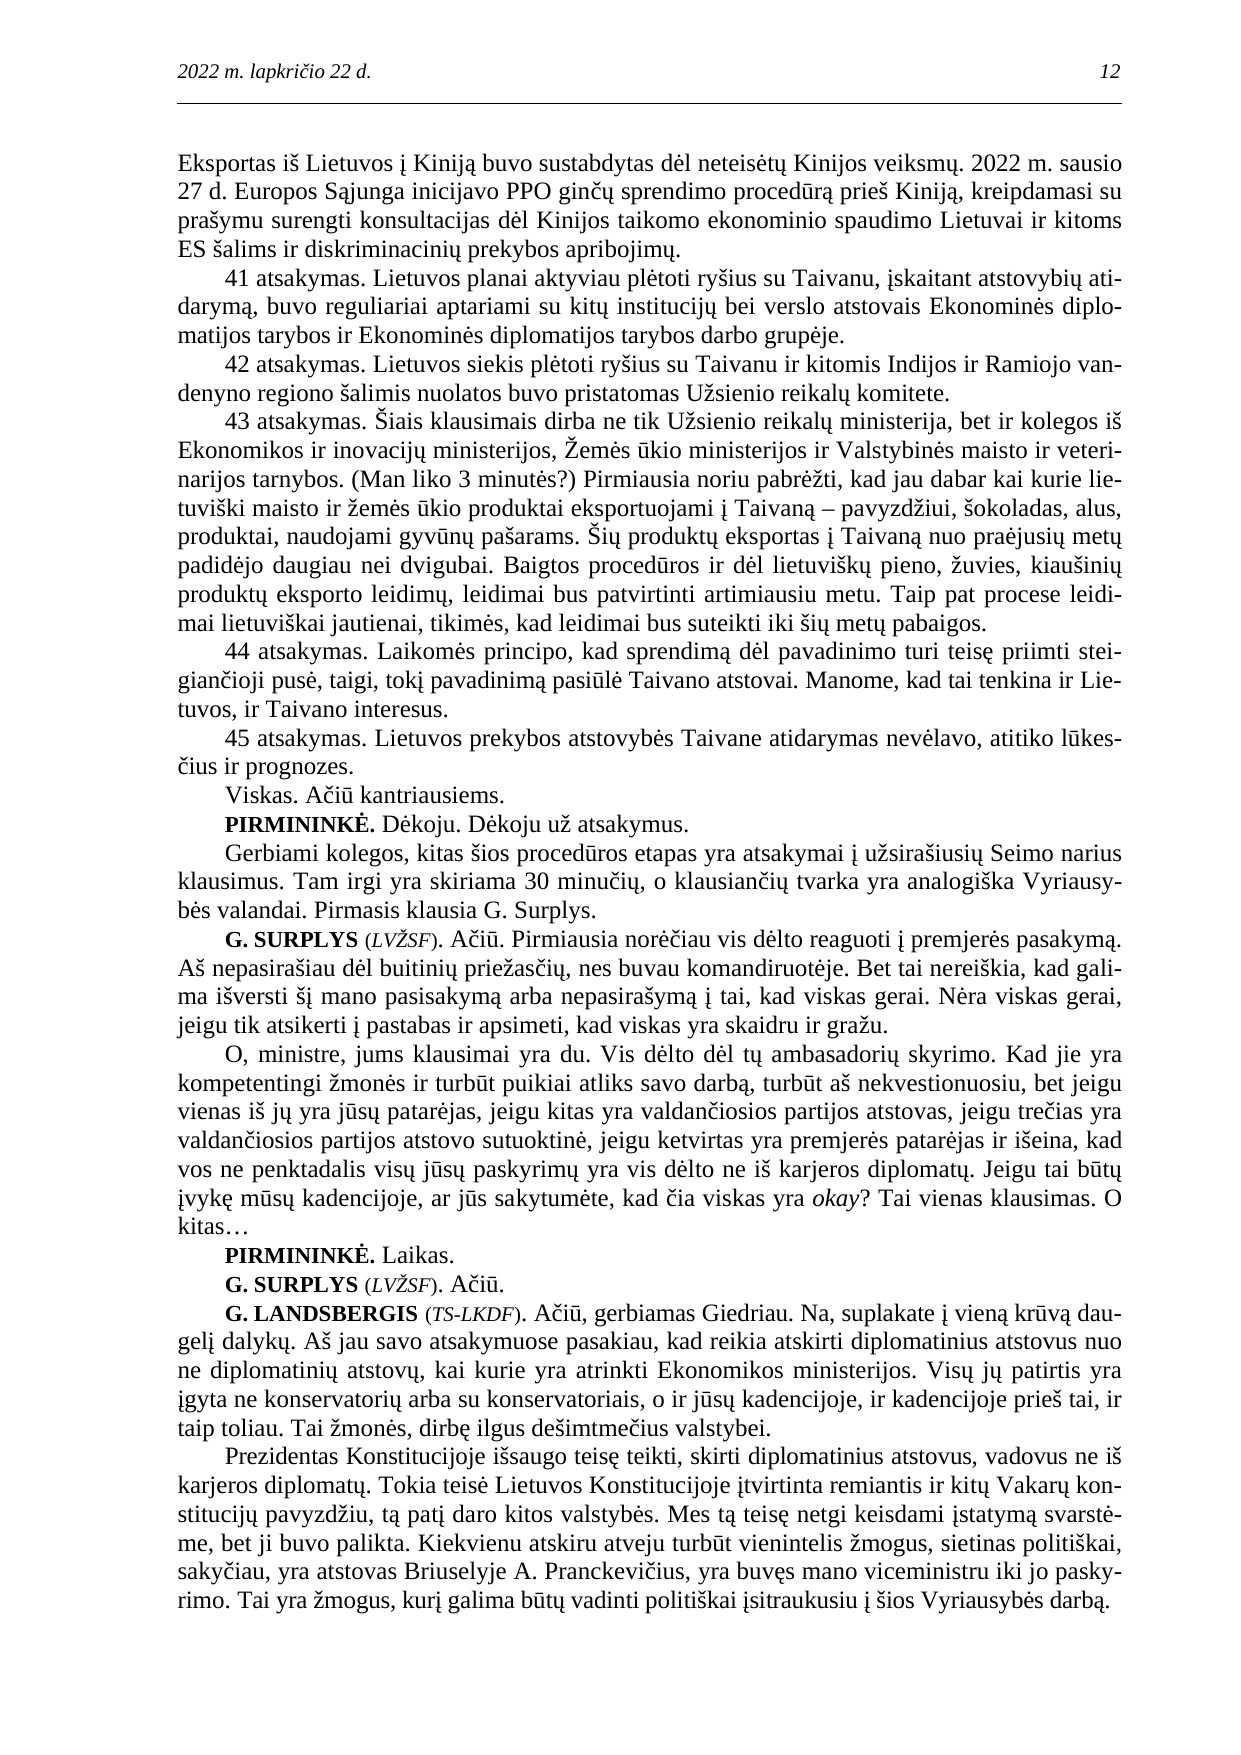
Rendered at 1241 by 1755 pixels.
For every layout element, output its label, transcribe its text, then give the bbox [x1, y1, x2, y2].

text Eks­por­tas iš Lie­tu­vos į Ki­ni­ją bu­vo su­stab­dy­tas dėl ne­tei­sė­tų Ki­ni­jos veiks­mų. 2022 m. sau­sio 27 d. Eu­ro­pos Są­jun­ga ini­ci­ja­vo PPO gin­čų spren­di­mo pro­ce­dū­rą prieš Ki­ni­ją, kreip­da­ma­si su pra­šy­mu su­reng­ti kon­sul­ta­ci­jas dėl Ki­ni­jos tai­ko­mo eko­no­mi­nio spau­di­mo Lie­tu­vai ir ki­toms ES ša­lims ir dis­kri­mi­na­ci­nių pre­ky­bos ap­ri­bo­ji­mų. [177, 148, 1122, 263]
text 43 at­sa­ky­mas. Šiais klau­si­mais dir­ba ne tik Už­sie­nio rei­ka­lų mi­nis­te­ri­ja, bet ir ko­le­gos iš Eko­no­mi­kos ir ino­va­ci­jų mi­nis­te­ri­jos, Že­mės ūkio mi­nis­te­ri­jos ir Vals­ty­bi­nės mais­to ir ve­te­ri­na­ri­jos tar­ny­bos. (Man li­ko 3 mi­nu­tės?) Pir­miau­sia no­riu pa­brėž­ti, kad jau da­bar kai ku­rie lie­tu­viš­ki mais­to ir že­mės ūkio pro­duk­tai eks­por­tuo­ja­mi į Tai­va­ną – pa­vyz­džiui, šo­ko­la­das, alus, pro­duk­tai, nau­do­ja­mi gy­vū­nų pa­ša­rams. Šių pro­duk­tų eks­por­tas į Tai­va­ną nuo pra­ėju­sių me­tų pa­di­dė­jo dau­giau nei dvi­gu­bai. Baig­tos pro­ce­dū­ros ir dėl lie­tu­viš­kų pie­no, žu­vies, kiau­ši­nių pro­duk­tų eks­por­to lei­di­mų, lei­di­mai bus pa­tvir­tin­ti ar­ti­miau­siu me­tu. Taip pat pro­ce­se lei­di­mai lie­tu­viš­kai jau­tie­nai, ti­ki­mės, kad lei­di­mai bus su­teik­ti iki šių me­tų pa­bai­gos. [177, 406, 1122, 636]
text O, mi­nist­re, jums klau­si­mai yra du. Vis dėl­to dėl tų am­ba­sa­do­rių sky­ri­mo. Kad jie yra kom­pe­ten­tin­gi žmo­nės ir tur­būt pui­kiai at­liks sa­vo dar­bą, tur­būt aš ne­kves­tio­nuo­siu, bet jei­gu vie­nas iš jų yra jū­sų pa­ta­rė­jas, jei­gu ki­tas yra val­dan­čio­sios par­ti­jos at­sto­vas, jei­gu tre­čias yra val­dan­čio­sios par­ti­jos at­sto­vo su­tuok­ti­nė, jei­gu ket­vir­tas yra prem­je­rės pa­ta­rė­jas ir iš­ei­na, kad vos ne penk­ta­da­lis vi­sų jū­sų pa­sky­ri­mų yra vis dėl­to ne iš kar­je­ros di­plo­ma­tų. Jei­gu tai bū­tų įvy­kę mū­sų ka­den­ci­jo­je, ar jūs sa­ky­tu­mė­te, kad čia vis­kas yra okay? Tai vie­nas klau­si­mas. O ki­tas… [177, 1039, 1122, 1240]
text 45 at­sa­ky­mas. Lie­tu­vos pre­ky­bos at­sto­vy­bės Tai­va­ne ati­da­ry­mas ne­vė­la­vo, ati­ti­ko lū­kes­čius ir prog­no­zes. [177, 723, 1122, 780]
text Ger­bia­mi ko­le­gos, ki­tas šios pro­ce­dū­ros eta­pas yra at­sa­ky­mai į už­si­ra­šiu­sių Sei­mo na­rius klau­si­mus. Tam ir­gi yra ski­ria­ma 30 mi­nu­čių, o klau­sian­čių tvar­ka yra ana­lo­giš­ka Vy­riau­sy­bės va­lan­dai. Pir­ma­sis klau­sia G. Sur­plys. [177, 838, 1122, 924]
text PIRMININKĖ. Dė­ko­ju. Dė­ko­ju už at­sa­ky­mus. [177, 809, 1122, 838]
text G. SURPLYS (LVŽSF). Ačiū. [177, 1269, 1122, 1298]
text 41 at­sa­ky­mas. Lie­tu­vos pla­nai ak­ty­viau plė­to­ti ry­šius su Tai­va­nu, įskai­tant at­sto­vy­bių ati­da­ry­mą, bu­vo re­gu­lia­riai ap­ta­ria­mi su ki­tų ins­ti­tu­ci­jų bei ver­slo at­sto­vais Eko­no­mi­nės di­plo­ma­ti­jos ta­ry­bos ir Eko­no­mi­nės di­plo­ma­ti­jos ta­ry­bos dar­bo gru­pė­je. [177, 263, 1122, 349]
text Pre­zi­den­tas Kon­sti­tu­ci­jo­je iš­sau­go tei­sę teik­ti, skir­ti di­plo­ma­ti­nius at­sto­vus, va­do­vus ne iš kar­je­ros di­plo­ma­tų. To­kia tei­sė Lie­tu­vos Kon­sti­tu­ci­jo­je įtvir­tin­ta re­mian­tis ir ki­tų Va­ka­rų kon­sti­tu­ci­jų pa­vyz­džiu, tą pa­tį da­ro ki­tos vals­ty­bės. Mes tą tei­sę net­gi keis­da­mi įsta­ty­mą svar­s­tė­me, bet ji bu­vo pa­lik­ta. Kiek­vie­nu at­ski­ru at­ve­ju tur­būt vie­nin­te­lis žmo­gus, sie­ti­nas po­li­tiš­kai, sa­ky­čiau, yra at­sto­vas Briu­se­ly­je A. Pranc­ke­vi­čius, yra bu­vęs ma­no vi­ce­mi­nist­ru iki jo pa­sky­ri­mo. Tai yra žmo­gus, ku­rį ga­li­ma bū­tų va­din­ti po­li­tiš­kai įsi­trau­ku­siu į šios Vy­riau­sy­bės dar­bą. [177, 1441, 1122, 1614]
text G. LANDSBERGIS (TS-LKDF). Ačiū, ger­bia­mas Gied­riau. Na, su­pla­ka­te į vie­ną krū­vą dau­ge­lį da­ly­kų. Aš jau sa­vo at­sa­ky­muo­se pa­sa­kiau, kad rei­kia at­skir­ti di­plo­ma­ti­nius at­sto­vus nuo ne di­plo­ma­ti­nių at­sto­vų, kai ku­rie yra at­rink­ti Eko­no­mi­kos mi­nis­te­ri­jos. Vi­sų jų pa­tir­tis yra įgy­ta ne kon­ser­va­to­rių ar­ba su kon­ser­va­to­riais, o ir jū­sų ka­den­ci­jo­je, ir ka­den­ci­jo­je prieš tai, ir taip to­liau. Tai žmo­nės, dir­bę il­gus de­šimt­me­čius vals­ty­bei. [177, 1298, 1122, 1441]
text 44 at­sa­ky­mas. Lai­ko­mės prin­ci­po, kad spren­di­mą dėl pa­va­di­ni­mo tu­ri tei­sę pri­im­ti stei­gian­čio­ji pu­sė, tai­gi, to­kį pa­va­di­ni­mą pa­siū­lė Tai­va­no at­sto­vai. Ma­no­me, kad tai ten­ki­na ir Lie­tu­vos, ir Tai­va­no in­te­re­sus. [177, 636, 1122, 723]
text PIRMININKĖ. Lai­kas. [177, 1240, 1122, 1269]
text Vis­kas. Ačiū kan­triau­siems. [177, 780, 1122, 809]
text G. SURPLYS (LVŽSF). Ačiū. Pir­miau­sia no­rė­čiau vis dėl­to re­a­guo­ti į prem­je­rės pa­sa­ky­mą. Aš ne­pa­si­ra­šiau dėl bui­ti­nių prie­žas­čių, nes bu­vau ko­man­di­ruo­tė­je. Bet tai ne­reiš­kia, kad ga­li­ma iš­vers­ti šį ma­no pa­si­sa­ky­mą ar­ba ne­pa­si­ra­šy­mą į tai, kad vis­kas ge­rai. Nė­ra vis­kas ge­rai, jei­gu tik at­si­ker­ti į pa­sta­bas ir ap­si­me­ti, kad vis­kas yra skaid­ru ir gra­žu. [177, 924, 1122, 1039]
text 42 at­sa­ky­mas. Lie­tu­vos sie­kis plė­to­ti ry­šius su Tai­va­nu ir ki­to­mis In­di­jos ir Ra­mio­jo van­de­ny­no re­gio­no ša­li­mis nuo­la­tos bu­vo pri­sta­to­mas Už­sie­nio rei­ka­lų ko­mi­te­te. [177, 349, 1122, 406]
